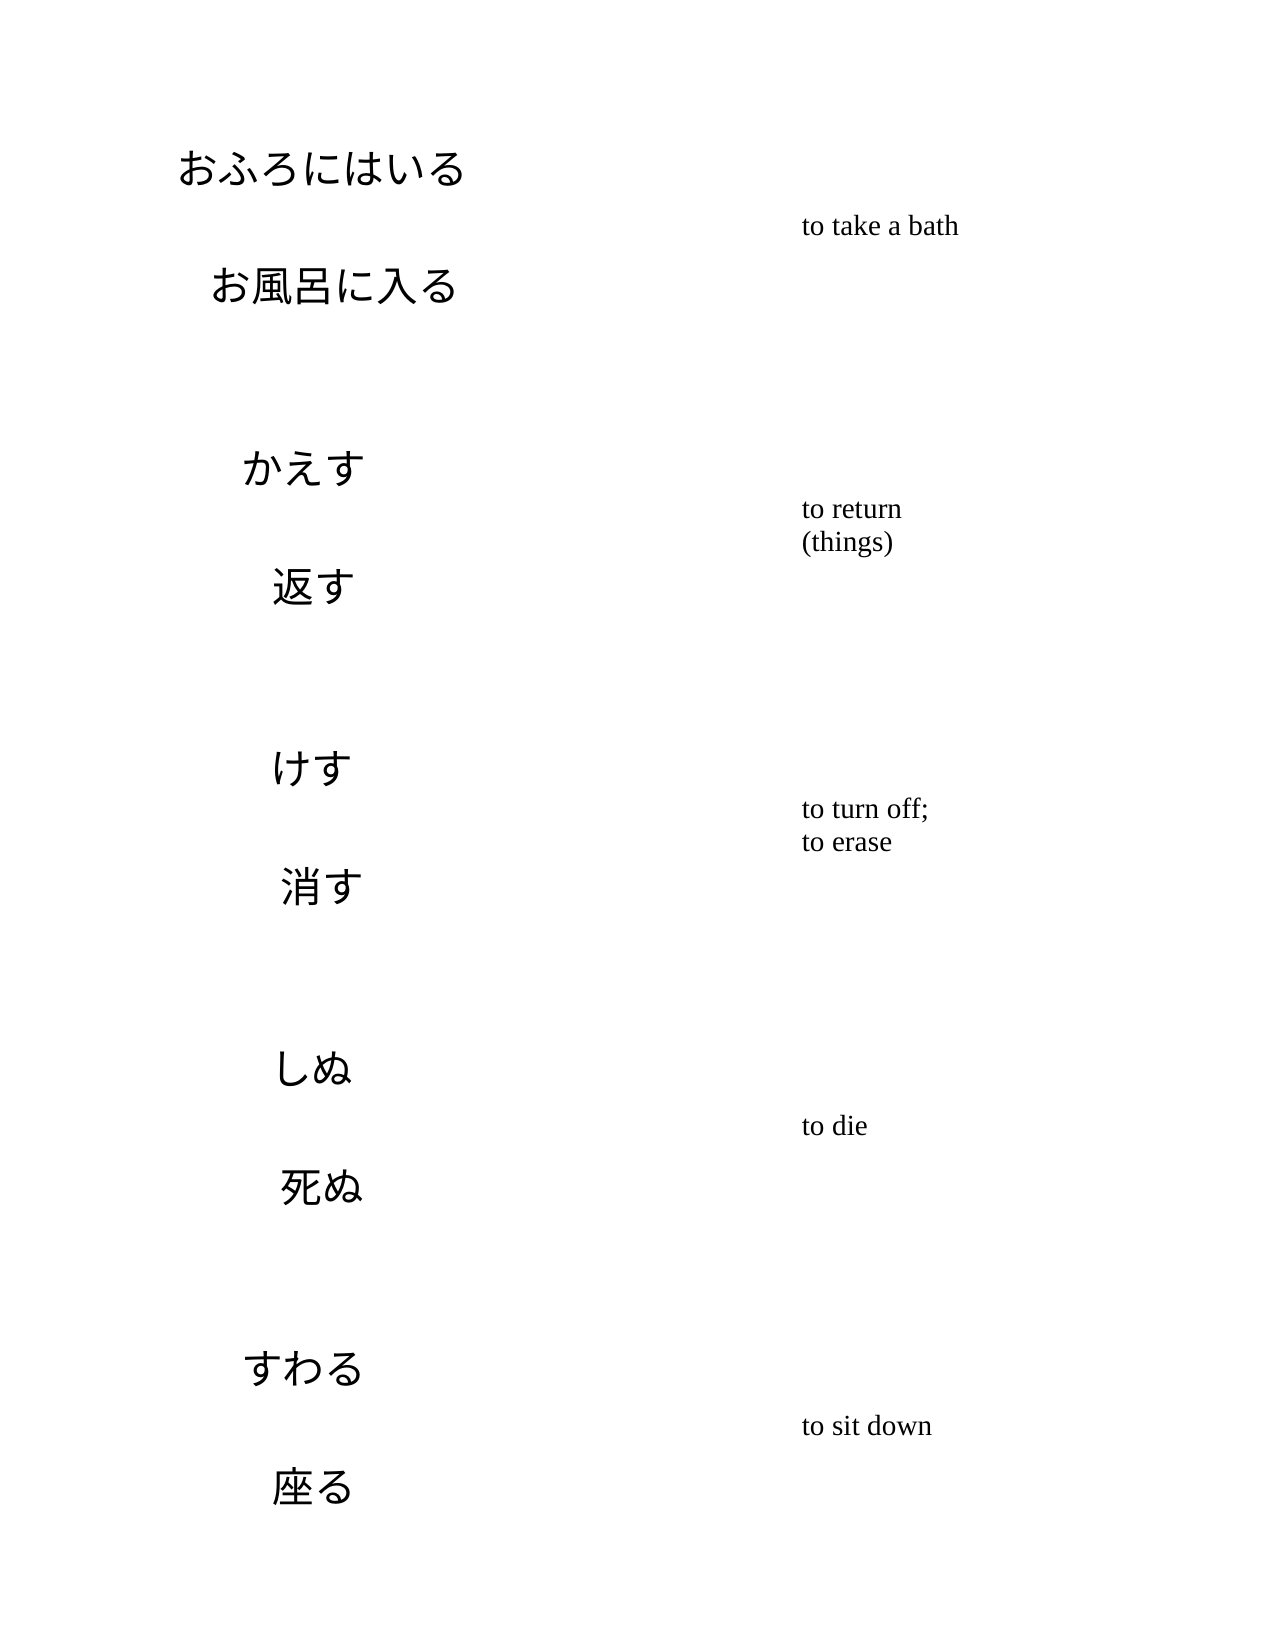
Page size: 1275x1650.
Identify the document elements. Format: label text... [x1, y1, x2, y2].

table_cell すわる 座る [22, 1275, 622, 1575]
table_cell to sit down [650, 1275, 1250, 1575]
table_header おふろにはいる お風呂に入る [22, 75, 622, 375]
table_header to take a bath [650, 75, 1250, 375]
table_cell to die [650, 975, 1250, 1275]
table_cell けす 消す [22, 675, 622, 975]
table_cell かえす 返す [22, 375, 622, 675]
table_cell [622, 975, 650, 1275]
table_cell [622, 1275, 650, 1575]
table_cell しぬ 死ぬ [22, 975, 622, 1275]
table_cell to return (things) [650, 375, 1250, 675]
table_cell [622, 675, 650, 975]
table_cell to turn off; to erase [650, 675, 1250, 975]
table_header [622, 75, 650, 375]
table_cell [622, 375, 650, 675]
